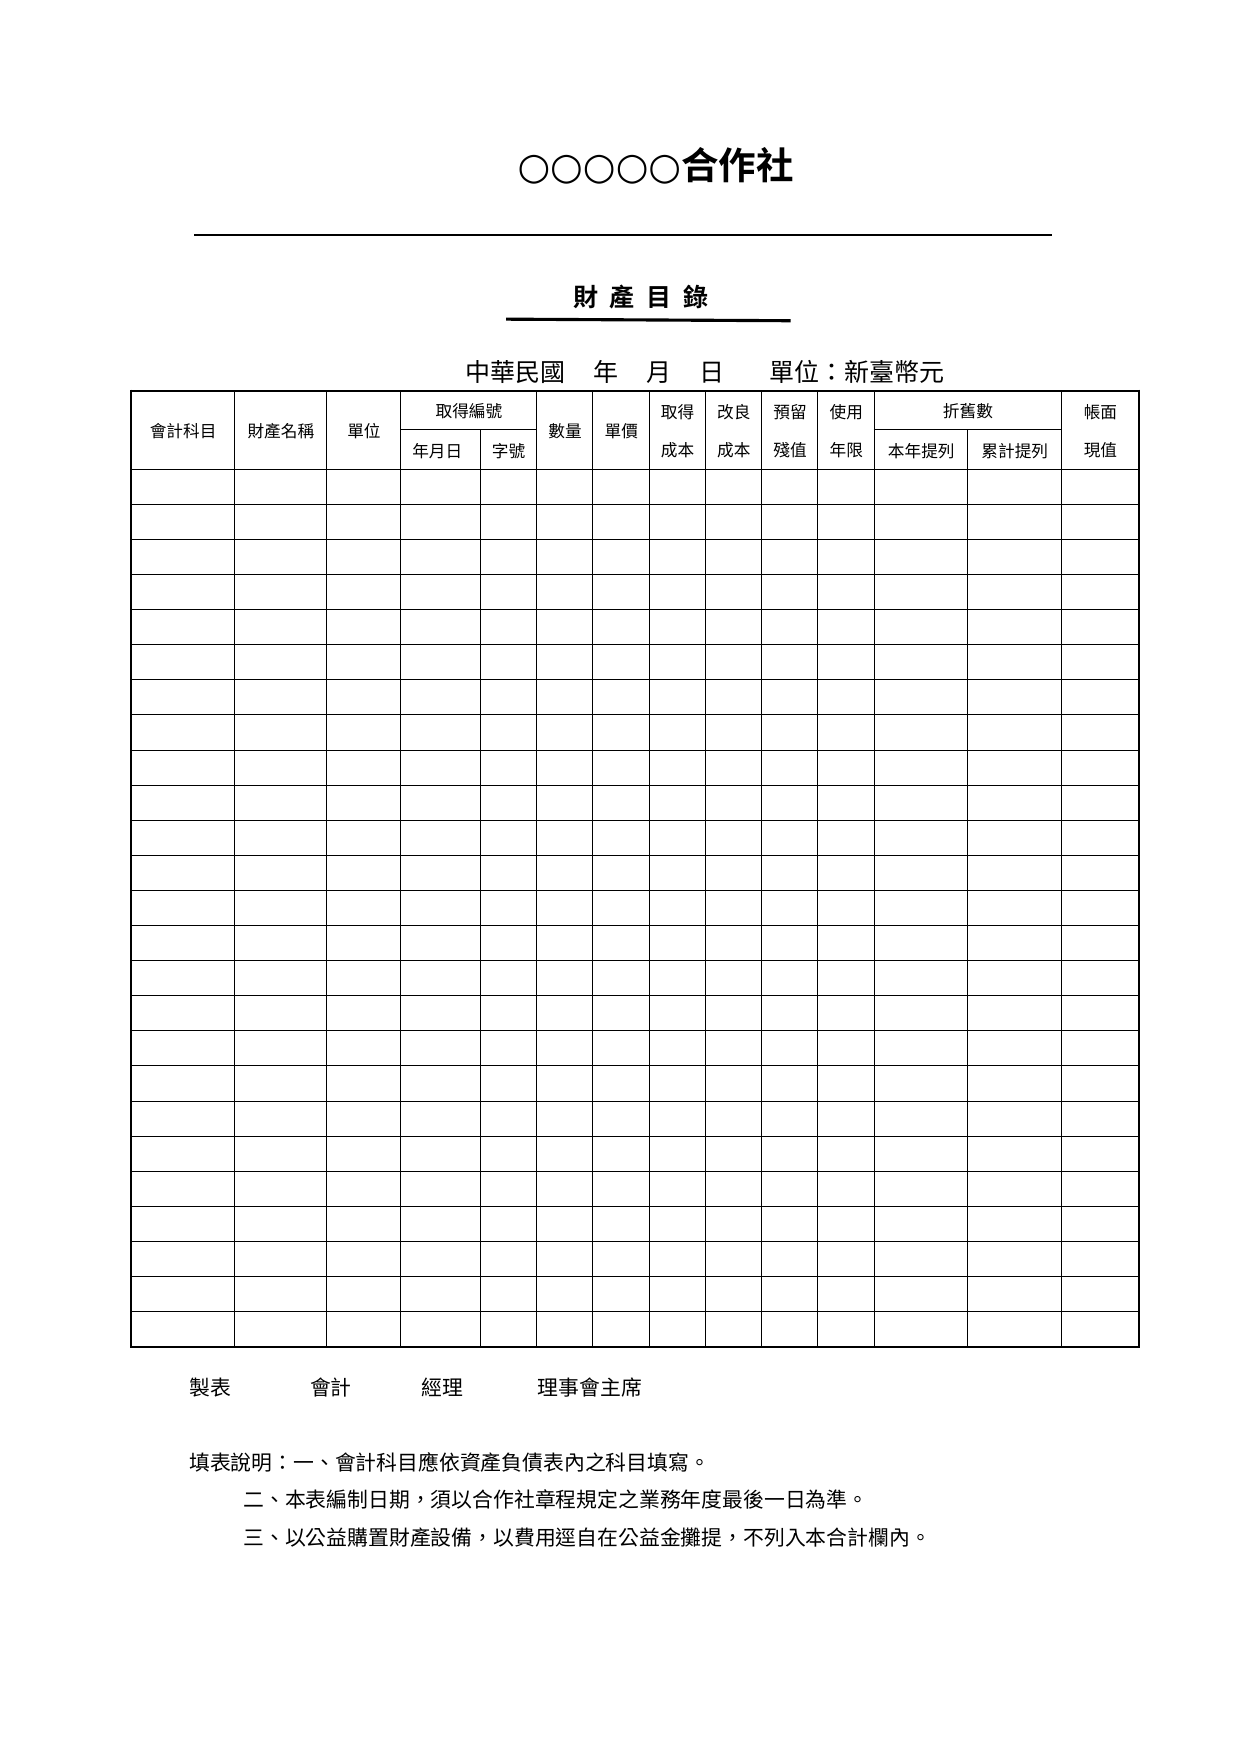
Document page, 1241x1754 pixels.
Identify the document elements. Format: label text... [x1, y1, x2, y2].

table_cell [762, 645, 817, 679]
table_cell [593, 680, 649, 714]
table_cell [327, 961, 400, 995]
table_cell [762, 926, 817, 960]
table_cell [537, 996, 592, 1030]
table_cell [537, 751, 592, 784]
table_cell [650, 680, 705, 714]
table_cell [327, 610, 400, 644]
table_cell [235, 1172, 326, 1206]
table_cell [132, 751, 234, 784]
table_cell [481, 751, 536, 784]
table_cell [132, 1312, 234, 1346]
table_cell [132, 505, 234, 539]
table_cell [650, 786, 705, 820]
table_cell [650, 540, 705, 574]
table_cell [593, 715, 649, 749]
table_cell [968, 1137, 1061, 1171]
table_cell [706, 856, 761, 890]
table_cell [235, 680, 326, 714]
table_cell [875, 1137, 967, 1171]
table_cell [401, 961, 480, 995]
table_cell [537, 856, 592, 890]
table_cell [1062, 715, 1138, 749]
table_cell [706, 996, 761, 1030]
table_cell [235, 505, 326, 539]
table_cell 年月日 [401, 430, 480, 469]
table_cell [593, 856, 649, 890]
table_cell [132, 1066, 234, 1101]
table_cell [875, 540, 967, 574]
table_cell [327, 1137, 400, 1171]
table_cell [818, 540, 874, 574]
table_cell [650, 1277, 705, 1311]
text ○○○○○合作社 [189, 127, 1092, 202]
table_cell [132, 715, 234, 749]
table_cell [1062, 645, 1138, 679]
table_cell [537, 1312, 592, 1346]
table_cell [706, 926, 761, 960]
table_cell [818, 751, 874, 784]
table_cell [650, 715, 705, 749]
table_cell [235, 961, 326, 995]
table_cell 累計提列 [968, 430, 1061, 469]
table_cell [818, 961, 874, 995]
table_cell [593, 1102, 649, 1136]
table_cell [968, 1172, 1061, 1206]
table_cell [968, 856, 1061, 890]
table_cell [401, 1031, 480, 1065]
table_cell [593, 505, 649, 539]
table_cell [762, 1066, 817, 1101]
table_cell [818, 715, 874, 749]
table_cell [818, 1172, 874, 1206]
table_cell [132, 680, 234, 714]
table_cell [401, 610, 480, 644]
table_cell [706, 891, 761, 925]
table_cell [968, 1242, 1061, 1276]
table_cell [968, 996, 1061, 1030]
table_cell [132, 1137, 234, 1171]
table_cell [650, 891, 705, 925]
table_cell [327, 540, 400, 574]
table_cell [481, 645, 536, 679]
table_cell [132, 1031, 234, 1065]
table_cell [593, 1172, 649, 1206]
table_cell [762, 1137, 817, 1171]
table_header 使用 年限 [818, 392, 874, 469]
table_cell [650, 1031, 705, 1065]
table_cell [401, 856, 480, 890]
table_cell [132, 1207, 234, 1241]
table_cell [327, 1172, 400, 1206]
table_cell [401, 926, 480, 960]
table_cell [401, 645, 480, 679]
table_cell [968, 1312, 1061, 1346]
table_cell [327, 470, 400, 504]
table_cell [481, 1277, 536, 1311]
table_cell [481, 1031, 536, 1065]
table_cell [481, 575, 536, 609]
table_cell [481, 891, 536, 925]
table_cell [875, 715, 967, 749]
table_cell [235, 1277, 326, 1311]
table_cell [762, 961, 817, 995]
table_cell [875, 996, 967, 1030]
table_cell [968, 961, 1061, 995]
table_cell [235, 891, 326, 925]
table_cell [706, 610, 761, 644]
table_cell [1062, 856, 1138, 890]
table_cell [968, 505, 1061, 539]
table_cell [481, 1066, 536, 1101]
table_cell [401, 540, 480, 574]
table_cell [650, 470, 705, 504]
table_header 折舊數 [875, 392, 1061, 429]
table_cell [1062, 1277, 1138, 1311]
table_cell [762, 891, 817, 925]
table_cell 本年提列 [875, 430, 967, 469]
text 製表 會計 經理 理事會主席 [189, 1367, 1092, 1404]
table_cell [818, 575, 874, 609]
table_cell [762, 856, 817, 890]
table_cell [875, 1312, 967, 1346]
table_cell [762, 996, 817, 1030]
table_cell [1062, 961, 1138, 995]
table_cell [706, 645, 761, 679]
table_header 財產名稱 [235, 392, 326, 469]
table_cell [706, 1242, 761, 1276]
table_cell [235, 1137, 326, 1171]
table_cell [1062, 680, 1138, 714]
table_cell [481, 786, 536, 820]
table_cell [401, 680, 480, 714]
table_cell [327, 891, 400, 925]
table_header 取得編號 [401, 392, 536, 429]
table_cell [401, 470, 480, 504]
table_cell [706, 470, 761, 504]
table_cell [235, 1242, 326, 1276]
table_cell [818, 891, 874, 925]
table_cell [968, 751, 1061, 784]
table_cell [650, 856, 705, 890]
table_cell [537, 1031, 592, 1065]
table_cell [650, 1312, 705, 1346]
table_cell [968, 926, 1061, 960]
table_cell [1062, 1312, 1138, 1346]
table_cell [481, 715, 536, 749]
table_cell [762, 540, 817, 574]
table_cell [593, 996, 649, 1030]
table_cell [818, 1137, 874, 1171]
table_cell [818, 470, 874, 504]
table_cell [706, 1207, 761, 1241]
table_cell [537, 1102, 592, 1136]
table_cell [875, 1102, 967, 1136]
table_cell [706, 715, 761, 749]
table_cell [235, 1102, 326, 1136]
table_cell [875, 610, 967, 644]
table_cell [818, 786, 874, 820]
table_cell [537, 1137, 592, 1171]
table_cell [706, 1312, 761, 1346]
table_cell [650, 821, 705, 855]
table_cell [132, 1277, 234, 1311]
table_cell [235, 1312, 326, 1346]
table_cell [875, 751, 967, 784]
table_cell [875, 1277, 967, 1311]
table_cell [1062, 1207, 1138, 1241]
table_cell [235, 715, 326, 749]
table_cell [968, 715, 1061, 749]
table_cell [968, 1102, 1061, 1136]
table_cell [762, 1172, 817, 1206]
table_cell [1062, 540, 1138, 574]
table_cell [481, 470, 536, 504]
table_cell [875, 505, 967, 539]
table_cell [650, 575, 705, 609]
table_cell [235, 821, 326, 855]
table_cell [235, 751, 326, 784]
table_cell [1062, 1172, 1138, 1206]
table_cell [235, 786, 326, 820]
table_cell [537, 1242, 592, 1276]
table_cell [818, 1312, 874, 1346]
table_cell [327, 1066, 400, 1101]
table_cell [762, 821, 817, 855]
table_cell [537, 470, 592, 504]
table_cell [537, 1066, 592, 1101]
table_cell [235, 610, 326, 644]
table_cell [762, 1242, 817, 1276]
table_cell [968, 821, 1061, 855]
table_header 數量 [537, 392, 592, 469]
table_cell [875, 1031, 967, 1065]
table_cell [968, 470, 1061, 504]
table_cell [818, 680, 874, 714]
table_cell [401, 786, 480, 820]
table_cell [762, 610, 817, 644]
table_cell [762, 680, 817, 714]
table_cell [706, 1102, 761, 1136]
table_cell [132, 470, 234, 504]
table_cell [401, 1242, 480, 1276]
table_cell [818, 1242, 874, 1276]
table_cell [593, 786, 649, 820]
table_cell [593, 821, 649, 855]
table_cell [593, 610, 649, 644]
table_cell [481, 1242, 536, 1276]
table_cell [132, 1102, 234, 1136]
table_cell 字號 [481, 430, 536, 469]
table_cell [327, 1277, 400, 1311]
table_cell [481, 1102, 536, 1136]
table_cell [537, 680, 592, 714]
table_cell [327, 856, 400, 890]
table_cell [706, 540, 761, 574]
table_cell [875, 1066, 967, 1101]
table_cell [968, 575, 1061, 609]
table_cell [327, 1312, 400, 1346]
table_cell [968, 891, 1061, 925]
table_cell [132, 961, 234, 995]
table_cell [537, 610, 592, 644]
table_cell [706, 575, 761, 609]
table_cell [132, 821, 234, 855]
table_cell [1062, 786, 1138, 820]
table_cell [875, 821, 967, 855]
table_cell [327, 1031, 400, 1065]
table_cell [401, 1207, 480, 1241]
table_cell [706, 786, 761, 820]
table_cell [875, 645, 967, 679]
table_cell [593, 1312, 649, 1346]
table_cell [537, 821, 592, 855]
table_cell [650, 1242, 705, 1276]
table_cell [968, 786, 1061, 820]
table_cell [481, 1172, 536, 1206]
table_cell [1062, 996, 1138, 1030]
table_cell [235, 470, 326, 504]
table_cell [968, 645, 1061, 679]
table_cell [818, 821, 874, 855]
table_cell [762, 505, 817, 539]
text 二、本表編制日期，須以合作社章程規定之業務年度最後一日為準。 [189, 1479, 1092, 1517]
table_cell [968, 1207, 1061, 1241]
table_cell [818, 1102, 874, 1136]
table_header 預留 殘值 [762, 392, 817, 469]
table_cell [401, 715, 480, 749]
table_cell [132, 891, 234, 925]
table_cell [537, 1207, 592, 1241]
table_cell [1062, 505, 1138, 539]
table_cell [818, 1031, 874, 1065]
table_cell [762, 751, 817, 784]
table_cell [875, 575, 967, 609]
table_cell [818, 856, 874, 890]
table_cell [132, 645, 234, 679]
table_cell [875, 926, 967, 960]
table_header 會計科目 [132, 392, 234, 469]
text 填表說明：一、會計科目應依資產負債表內之科目填寫。 [189, 1442, 1092, 1479]
table_cell [650, 926, 705, 960]
table_cell [593, 1031, 649, 1065]
table_cell [481, 610, 536, 644]
table_cell [327, 1242, 400, 1276]
table_cell [706, 1066, 761, 1101]
table_cell [650, 1172, 705, 1206]
table_cell [968, 540, 1061, 574]
table_cell [537, 891, 592, 925]
table_cell [1062, 1242, 1138, 1276]
table_cell [650, 505, 705, 539]
table_cell [593, 1242, 649, 1276]
table_cell [132, 996, 234, 1030]
table_cell [818, 610, 874, 644]
table_cell [762, 1312, 817, 1346]
text 三、以公益購置財產設備，以費用逕自在公益金攤提，不列入本合計欄內。 [189, 1517, 1092, 1554]
table_cell [818, 1277, 874, 1311]
table_cell [968, 1066, 1061, 1101]
table_cell [706, 821, 761, 855]
table_cell [327, 505, 400, 539]
table_cell [401, 1172, 480, 1206]
table_cell [327, 1207, 400, 1241]
table_cell [327, 751, 400, 784]
table_cell [762, 1031, 817, 1065]
table_cell [818, 926, 874, 960]
table_cell [401, 1137, 480, 1171]
table_cell [327, 575, 400, 609]
table_cell [1062, 1137, 1138, 1171]
table_cell [481, 1312, 536, 1346]
table_cell [1062, 575, 1138, 609]
table_cell [327, 1102, 400, 1136]
table_header 單位 [327, 392, 400, 469]
table_cell [593, 926, 649, 960]
table_cell [650, 961, 705, 995]
table_cell [235, 926, 326, 960]
table_cell [327, 786, 400, 820]
table_cell [401, 996, 480, 1030]
table_cell [818, 1207, 874, 1241]
table_cell [327, 680, 400, 714]
table_cell [818, 505, 874, 539]
table_cell [706, 1277, 761, 1311]
table_cell [481, 856, 536, 890]
table_cell [401, 891, 480, 925]
table_cell [401, 1277, 480, 1311]
table_cell [650, 1137, 705, 1171]
table_cell [650, 1066, 705, 1101]
table_cell [650, 996, 705, 1030]
table_cell [875, 891, 967, 925]
table_cell [132, 856, 234, 890]
table_cell [327, 926, 400, 960]
table_cell [132, 610, 234, 644]
table_cell [818, 645, 874, 679]
table_header 取得成本 [650, 392, 705, 469]
table_cell [401, 821, 480, 855]
table_cell [235, 856, 326, 890]
table_cell [327, 996, 400, 1030]
table_cell [1062, 470, 1138, 504]
table_cell [875, 1242, 967, 1276]
table_cell [401, 751, 480, 784]
table_cell [1062, 1031, 1138, 1065]
table_cell [593, 961, 649, 995]
table_cell [132, 575, 234, 609]
table_cell [481, 996, 536, 1030]
table_cell [1062, 751, 1138, 784]
table_cell [968, 1031, 1061, 1065]
table_cell [132, 540, 234, 574]
table_cell [875, 961, 967, 995]
table_cell [235, 1207, 326, 1241]
table_cell [481, 1137, 536, 1171]
table_cell [650, 751, 705, 784]
table_cell [593, 575, 649, 609]
table_cell [762, 1207, 817, 1241]
table_cell [132, 1172, 234, 1206]
table_cell [650, 1102, 705, 1136]
table_cell [968, 680, 1061, 714]
table_cell [762, 1277, 817, 1311]
table_cell [132, 1242, 234, 1276]
table_cell [537, 926, 592, 960]
table_cell [537, 1172, 592, 1206]
table_cell [593, 891, 649, 925]
table_cell [401, 505, 480, 539]
table_cell [235, 996, 326, 1030]
table_cell [537, 645, 592, 679]
table_cell [818, 1066, 874, 1101]
table_cell [650, 1207, 705, 1241]
table_cell [762, 1102, 817, 1136]
table_cell [327, 715, 400, 749]
table_cell [762, 575, 817, 609]
table_cell [481, 961, 536, 995]
table_cell [1062, 926, 1138, 960]
table_cell [875, 856, 967, 890]
table_cell [968, 1277, 1061, 1311]
table_cell [593, 1277, 649, 1311]
table_header 帳面 現值 [1062, 392, 1138, 469]
table_cell [537, 715, 592, 749]
table_cell [706, 1137, 761, 1171]
table_cell [968, 610, 1061, 644]
table_cell [481, 540, 536, 574]
table_cell [537, 961, 592, 995]
table_cell [235, 1031, 326, 1065]
table_cell [593, 540, 649, 574]
table_cell [875, 1172, 967, 1206]
table_cell [875, 786, 967, 820]
table_cell [762, 715, 817, 749]
table_header 改良成本 [706, 392, 761, 469]
table_cell [593, 1066, 649, 1101]
table_cell [1062, 1066, 1138, 1101]
text 中華民國 年 月 日 單位：新臺幣元 [189, 352, 1092, 389]
table_cell [593, 751, 649, 784]
table_cell [762, 786, 817, 820]
table_cell [706, 961, 761, 995]
table_cell [401, 1102, 480, 1136]
table_cell [537, 540, 592, 574]
table_cell [875, 680, 967, 714]
table_cell [593, 645, 649, 679]
table_cell [593, 1207, 649, 1241]
table_cell [235, 1066, 326, 1101]
table_cell [706, 1172, 761, 1206]
table_cell [706, 1031, 761, 1065]
table_cell [132, 926, 234, 960]
table_cell [537, 786, 592, 820]
table_cell [1062, 821, 1138, 855]
table_cell [593, 470, 649, 504]
table_cell [481, 926, 536, 960]
text 財 產 目 錄 [189, 277, 1092, 314]
table_cell [537, 505, 592, 539]
table_cell [537, 575, 592, 609]
table_cell [593, 1137, 649, 1171]
table_cell [762, 470, 817, 504]
table_cell [1062, 1102, 1138, 1136]
table_cell [537, 1277, 592, 1311]
table_cell [706, 505, 761, 539]
table_cell [235, 575, 326, 609]
table_cell [235, 540, 326, 574]
table_cell [481, 821, 536, 855]
table_cell [481, 505, 536, 539]
table_cell [818, 996, 874, 1030]
table_cell [650, 610, 705, 644]
table_cell [327, 645, 400, 679]
table_cell [481, 1207, 536, 1241]
table_cell [327, 821, 400, 855]
table_cell [235, 645, 326, 679]
table_cell [132, 786, 234, 820]
table_cell [481, 680, 536, 714]
table_cell [706, 680, 761, 714]
table_cell [875, 470, 967, 504]
table_header 單價 [593, 392, 649, 469]
table_cell [401, 1066, 480, 1101]
table_cell [1062, 891, 1138, 925]
table_cell [650, 645, 705, 679]
table_cell [401, 1312, 480, 1346]
table_cell [401, 575, 480, 609]
table_cell [1062, 610, 1138, 644]
table_cell [706, 751, 761, 784]
table_cell [875, 1207, 967, 1241]
